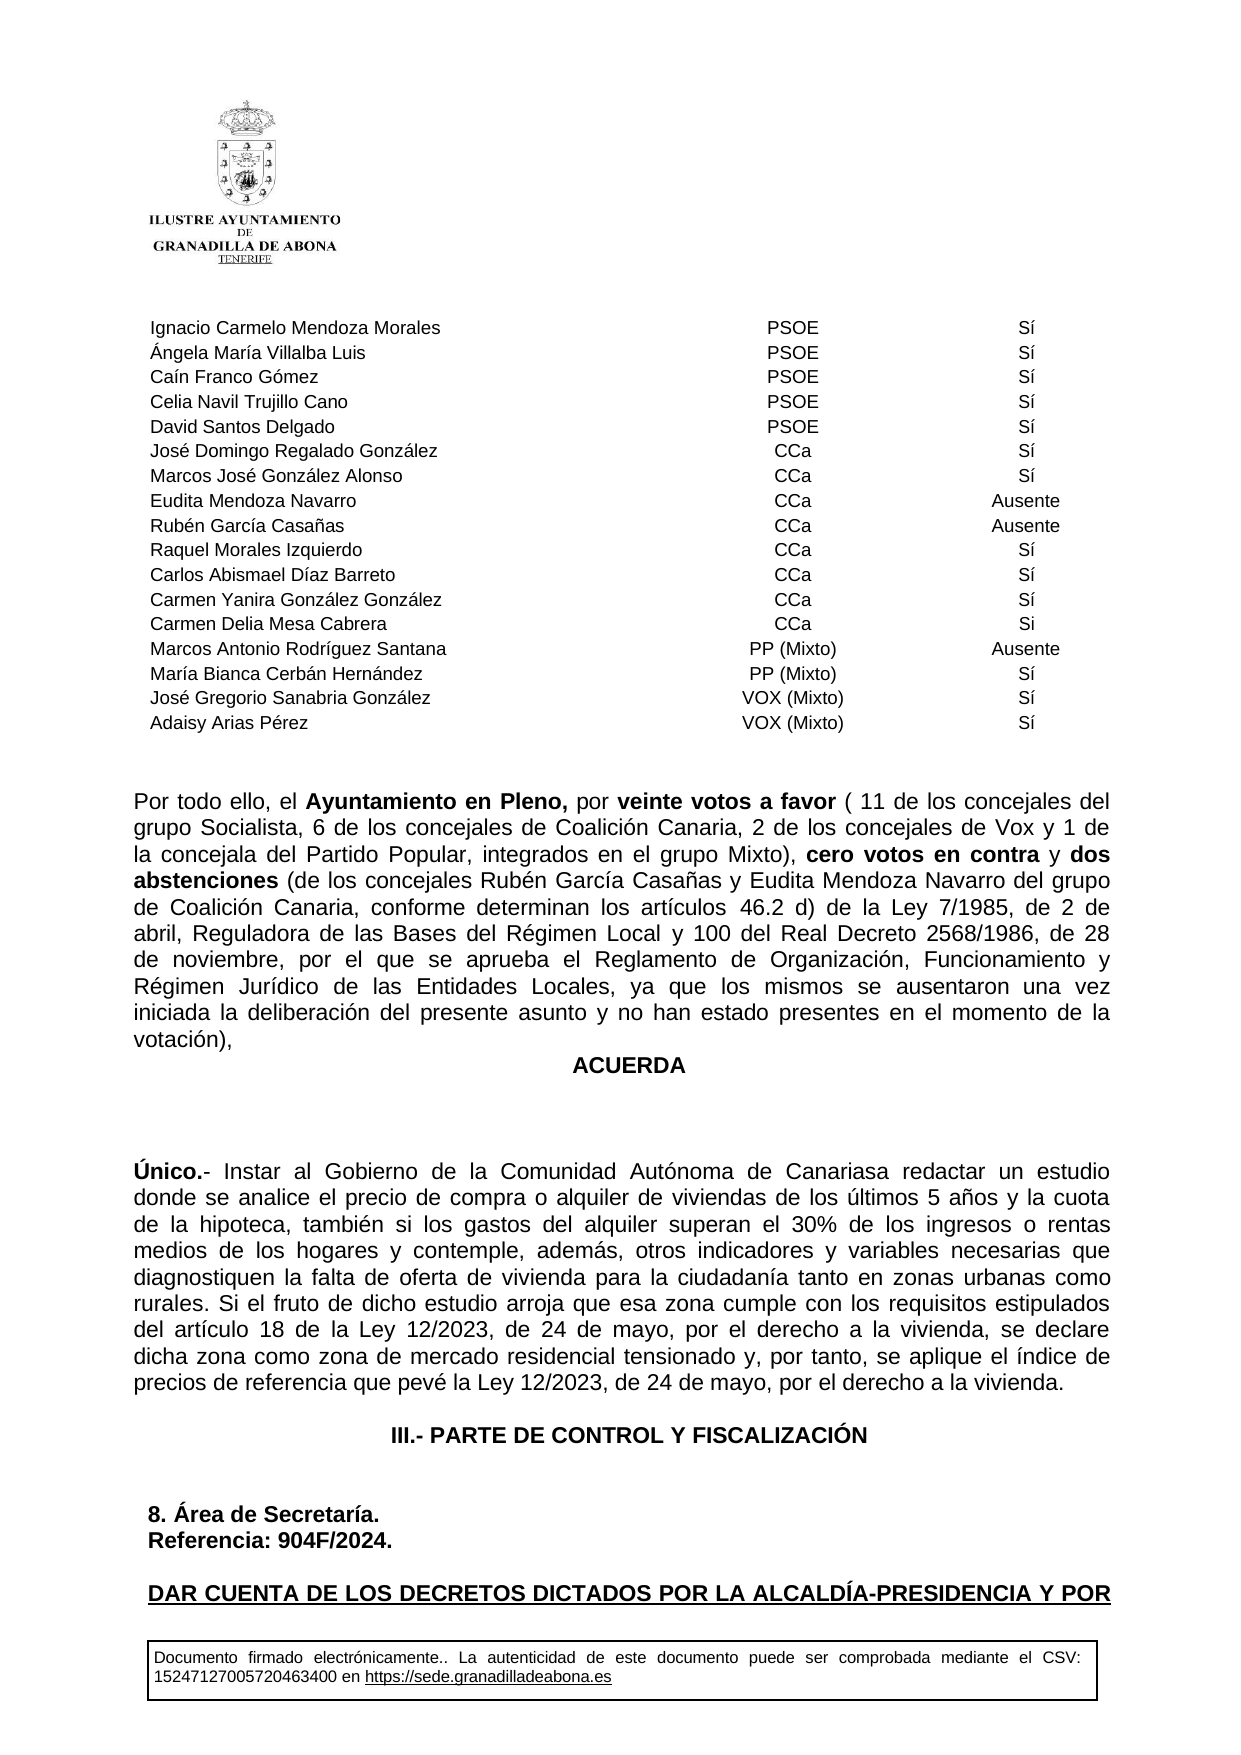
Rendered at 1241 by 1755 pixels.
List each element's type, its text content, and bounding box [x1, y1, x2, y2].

text DAR CUENTA DE LOS DECRETOS DICTADOS POR LA ALCALDÍA-PRESIDENCIA Y POR [148, 1580, 1111, 1603]
table_cell VOX (Mixto) [595, 711, 918, 743]
table_cell CCa [595, 440, 918, 464]
table_header Ignacio Carmelo Mendoza Morales [144, 309, 594, 341]
table_cell Sí [918, 440, 1066, 464]
table_cell Adaisy Arias Pérez [144, 711, 594, 743]
table_cell Sí [918, 366, 1066, 390]
table_cell CCa [595, 539, 918, 563]
table_cell Rubén García Casañas [144, 514, 594, 538]
table_header PSOE [595, 309, 918, 341]
table_cell Sí [918, 687, 1066, 711]
table_cell CCa [595, 514, 918, 538]
subtitle III.- PARTE DE CONTROL Y FISCALIZACIÓN [390, 1422, 868, 1448]
table_cell Carmen Yanira González González [144, 588, 594, 613]
table_header Sí [918, 309, 1066, 341]
table_cell Ángela María Villalba Luis [144, 341, 594, 366]
table_cell Marcos José González Alonso [144, 465, 594, 489]
table_cell PSOE [595, 341, 918, 366]
table_cell Raquel Morales Izquierdo [144, 539, 594, 563]
table_cell José Gregorio Sanabria González [144, 687, 594, 711]
table_cell Ausente [918, 489, 1066, 514]
table_cell Sí [918, 563, 1066, 588]
table_cell Carlos Abismael Díaz Barreto [144, 563, 594, 588]
table_cell PP (Mixto) [595, 662, 918, 687]
table_cell CCa [595, 563, 918, 588]
subtitle ACUERDA [570, 1052, 688, 1078]
table_cell CCa [595, 588, 918, 613]
table_cell Eudita Mendoza Navarro [144, 489, 594, 514]
table_cell Sí [918, 341, 1066, 366]
table_cell Marcos Antonio Rodríguez Santana [144, 637, 594, 662]
table_cell José Domingo Regalado González [144, 440, 594, 464]
list Área de Secretaría. Referencia: 904F/2024. [148, 1501, 396, 1554]
table_cell Caín Franco Gómez [144, 366, 594, 390]
table_cell Celia Navil Trujillo Cano [144, 390, 594, 415]
table_cell Carmen Delia Mesa Cabrera [144, 613, 594, 637]
table_cell VOX (Mixto) [595, 687, 918, 711]
table_cell Sí [918, 390, 1066, 415]
table_cell Sí [918, 415, 1066, 440]
table_cell PSOE [595, 415, 918, 440]
table_cell CCa [595, 613, 918, 637]
table_cell María Bianca Cerbán Hernández [144, 662, 594, 687]
table_cell Sí [918, 465, 1066, 489]
table_cell Sí [918, 539, 1066, 563]
table_cell David Santos Delgado [144, 415, 594, 440]
text Único.- Instar al Gobierno de la Comunidad Autónoma de Canariasa redactar un estudio donde se analice el precio de compra o alquiler de viviendas de los últimos 5 años y la cuota de la hipoteca, también si los gastos del alquiler superan el 30% de los ingresos o rentas medios de los hogares y contemple, además, otros indicadores y variables necesarias que diagnostiquen la falta de oferta de vivienda para la ciudadanía tanto en zonas urbanas como rurales. Si el fruto de dicho estudio arroja que esa zona cumple con los requisitos estipulados del artículo 18 de la Ley 12/2023, de 24 de mayo, por el derecho a la vivienda, se declare dicha zona como zona de mercado residencial tensionado y, por tanto, se aplique el índice de precios de referencia que pevé la Ley 12/2023, de 24 de mayo, por el derecho a la vivienda. [133, 1158, 1111, 1396]
table_cell PSOE [595, 366, 918, 390]
table_cell Ausente [918, 637, 1066, 662]
table_cell CCa [595, 489, 918, 514]
text Por todo ello, el Ayuntamiento en Pleno, por veinte votos a favor ( 11 de los concejales del grupo Socialista, 6 de los concejales de Coalición Canaria, 2 de los concejales de Vox y 1 de la concejala del Partido Popular, integrados en el grupo Mixto), cero votos en contra y dos abstenciones (de los concejales Rubén García Casañas y Eudita Mendoza Navarro del grupo de Coalición Canaria, conforme determinan los artículos 46.2 d) de la Ley 7/1985, de 2 de abril, Reguladora de las Bases del Régimen Local y 100 del Real Decreto 2568/1986, de 28 de noviembre, por el que se aprueba el Reglamento de Organización, Funcionamiento y Régimen Jurídico de las Entidades Locales, ya que los mismos se ausentaron una vez iniciada la deliberación del presente asunto y no han estado presentes en el momento de la votación), [133, 788, 1111, 1052]
table_cell Sí [918, 588, 1066, 613]
table_cell CCa [595, 465, 918, 489]
table_cell PSOE [595, 390, 918, 415]
table_cell Si [918, 613, 1066, 637]
table_cell Ausente [918, 514, 1066, 538]
table_cell PP (Mixto) [595, 637, 918, 662]
table_cell Sí [918, 662, 1066, 687]
table_cell Sí [918, 711, 1066, 743]
